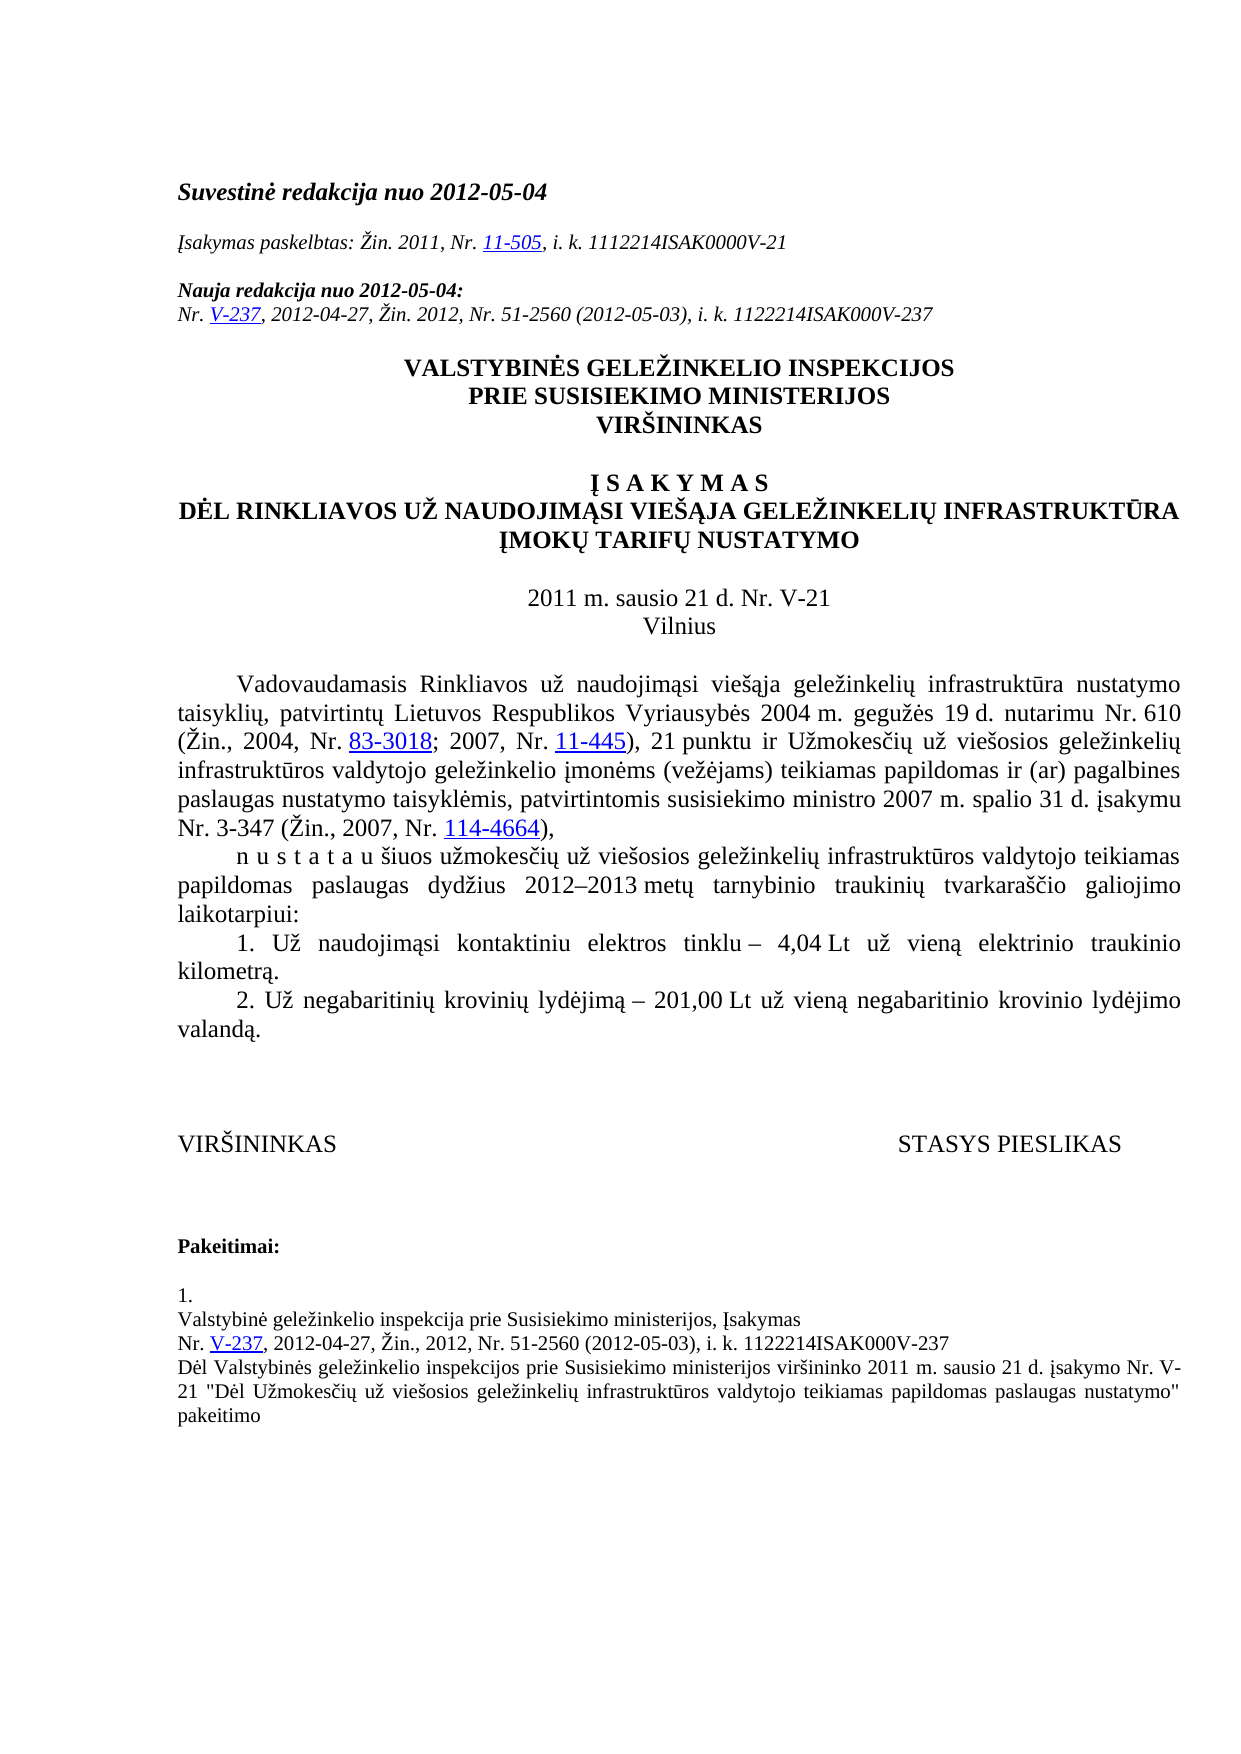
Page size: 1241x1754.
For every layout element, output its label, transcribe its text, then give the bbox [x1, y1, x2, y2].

text 2. Už negabaritinių krovinių lydėjimą – 201,00 Lt už vieną negabaritinio krovinio lydėjimo valandą. [177, 985, 1181, 1043]
text Suvestinė redakcija nuo 2012-05-04 [177, 177, 1181, 206]
text 1. Už naudojimąsi kontaktiniu elektros tinklu – 4,04 Lt už vieną elektrinio traukinio kilometrą. [177, 928, 1181, 985]
text 1. [177, 1283, 1181, 1307]
text Viršininkas Stasys Pieslikas [177, 1129, 1181, 1158]
text Nr. V-237, 2012-04-27, Žin., 2012, Nr. 51-2560 (2012-05-03), i. k. 1122214ISAK000V-237 [177, 1331, 1181, 1355]
text n u s t a t a u šiuos užmokesčių už viešosios geležinkelių infrastruktūros valdytojo teikiamas papildomas paslaugas dydžius 2012–2013 metų tarnybinio traukinių tvarkaraščio galiojimo laikotarpiui: [177, 841, 1181, 928]
text DĖL RINKLIAVOS UŽ NAUDOJIMĄSI VIEŠĄJA GELEŽINKELIŲ INFRASTRUKTŪRA [177, 496, 1181, 525]
text įsakymas [177, 468, 1181, 496]
text Dėl Valstybinės geležinkelio inspekcijos prie Susisiekimo ministerijos viršininko 2011 m. sausio 21 d. įsakymo Nr. V-21 "Dėl Užmokesčių už viešosios geležinkelių infrastruktūros valdytojo teikiamas papildomas paslaugas nustatymo" pakeitimo [177, 1355, 1181, 1427]
text 2011 m. sausio 21 d. Nr. V-21 [177, 583, 1181, 611]
text Valstybinės geležinkelio inspekcijos [177, 353, 1181, 381]
text Vadovaudamasis Rinkliavos už naudojimąsi viešąja geležinkelių infrastruktūra nustatymo taisyklių, patvirtintų Lietuvos Respublikos Vyriausybės 2004 m. gegužės 19 d. nutarimu Nr. 610 (Žin., 2004, Nr. 83-3018; 2007, Nr. 11-445), 21 punktu ir Užmokesčių už viešosios geležinkelių infrastruktūros valdytojo geležinkelio įmonėms (vežėjams) teikiamas papildomas ir (ar) pagalbines paslaugas nustatymo taisyklėmis, patvirtintomis susisiekimo ministro 2007 m. spalio 31 d. įsakymu Nr. 3-347 (Žin., 2007, Nr. 114-4664), [177, 669, 1181, 841]
text Nr. V-237, 2012-04-27, Žin. 2012, Nr. 51-2560 (2012-05-03), i. k. 1122214ISAK000V-237 [177, 302, 1181, 326]
text VIRŠININKAS [177, 410, 1181, 439]
text prie Susisiekimo ministerijos [177, 381, 1181, 410]
text Vilnius [177, 611, 1181, 640]
text Valstybinė geležinkelio inspekcija prie Susisiekimo ministerijos, Įsakymas [177, 1307, 1181, 1331]
text Nauja redakcija nuo 2012-05-04: [177, 278, 1181, 302]
text Įsakymas paskelbtas: Žin. 2011, Nr. 11-505, i. k. 1112214ISAK0000V-21 [177, 230, 1181, 254]
text ĮMOKŲ TARIFŲ NUSTATYMO [177, 525, 1181, 554]
text Pakeitimai: [177, 1234, 1181, 1258]
